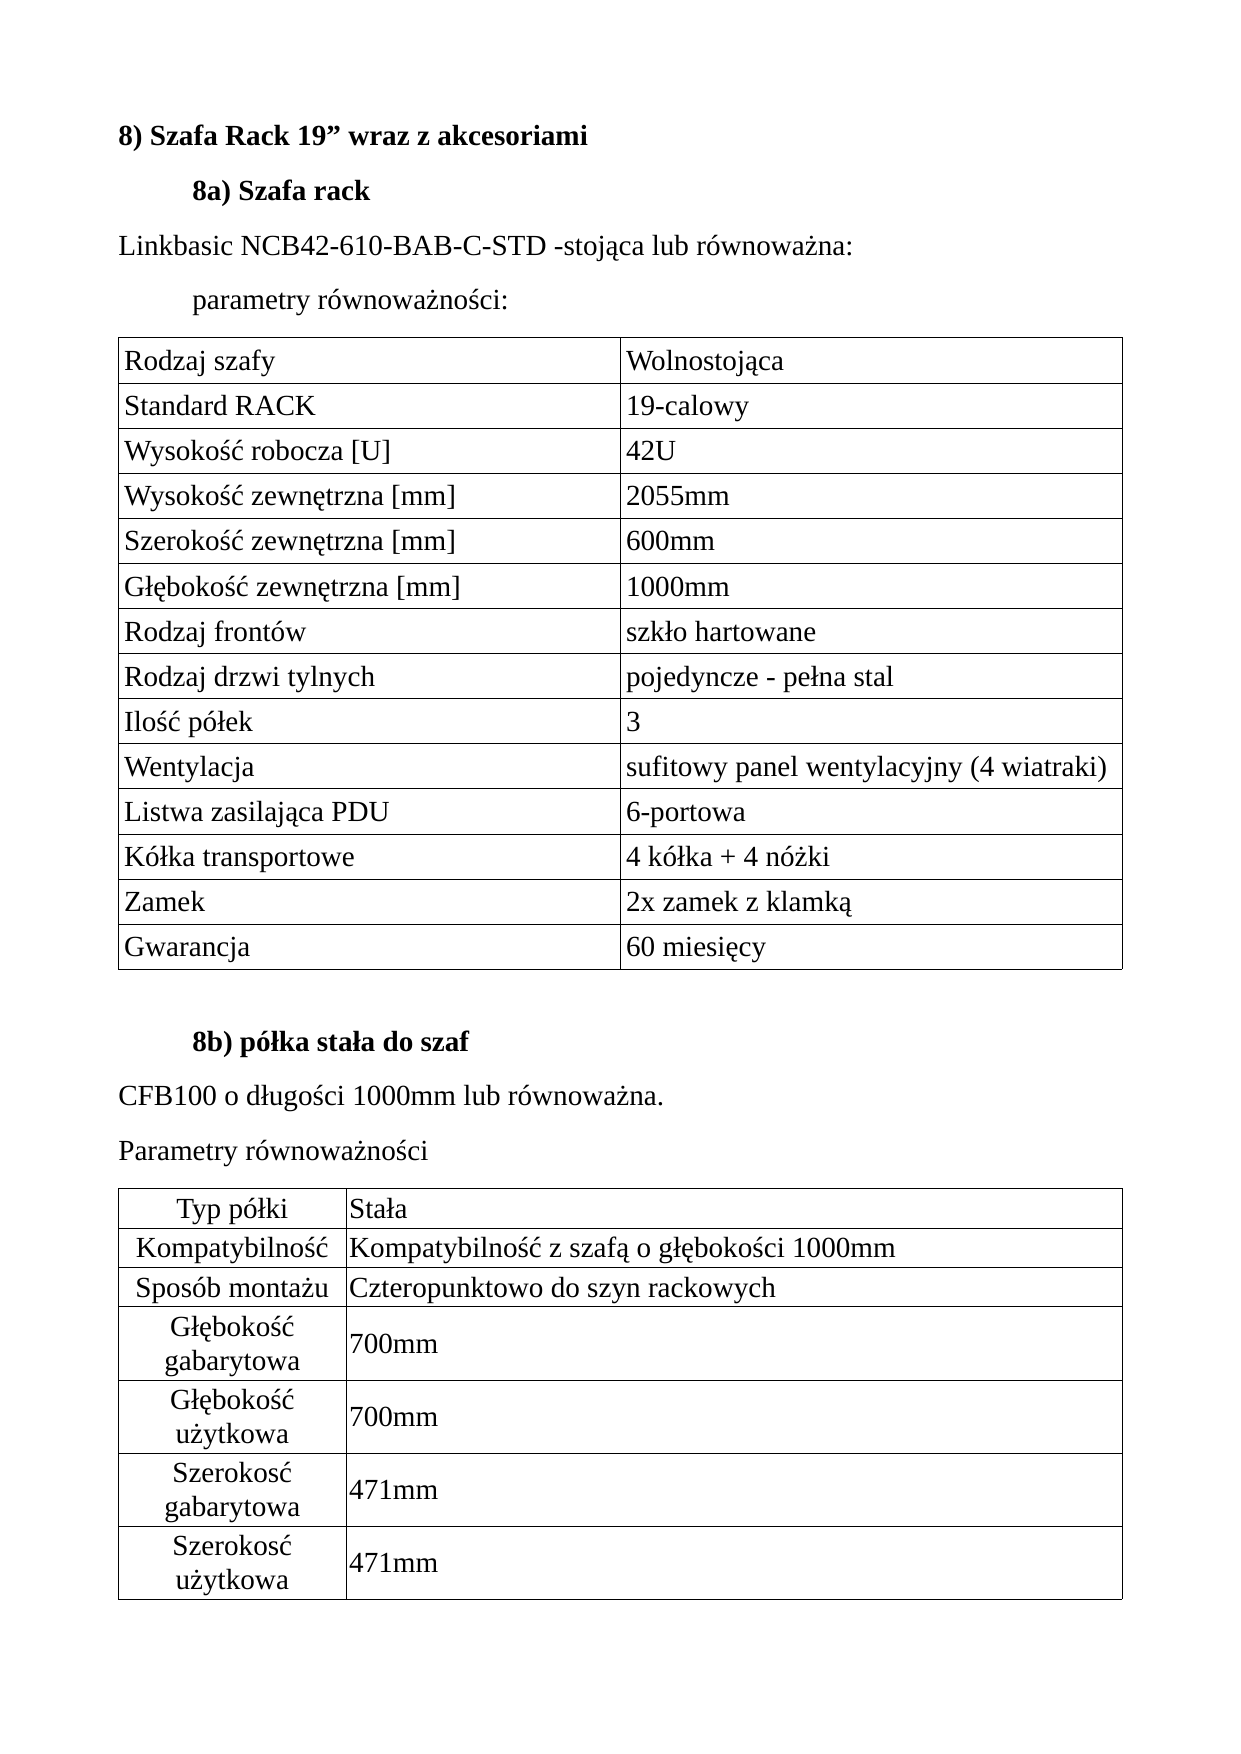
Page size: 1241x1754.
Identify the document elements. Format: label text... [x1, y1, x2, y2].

table_cell Sposób montażu [119, 1268, 346, 1306]
table_cell Czteropunktowo do szyn rackowych [347, 1268, 1122, 1306]
table_cell 3 [621, 699, 1122, 743]
text Parametry równoważności [118, 1133, 1122, 1167]
table_cell 600mm [621, 519, 1122, 563]
table_cell Wysokość zewnętrzna [mm] [119, 474, 620, 518]
text CFB100 o długości 1000mm lub równoważna. [118, 1078, 1122, 1112]
table_cell 1000mm [621, 564, 1122, 608]
table_cell 42U [621, 429, 1122, 473]
table_cell 700mm [347, 1307, 1122, 1379]
table_cell Kompatybilność [119, 1229, 346, 1267]
table_cell Kółka transportowe [119, 835, 620, 878]
table_cell 19-calowy [621, 384, 1122, 427]
table_cell sufitowy panel wentylacyjny (4 wiatraki) [621, 744, 1122, 788]
text 8) Szafa Rack 19” wraz z akcesoriami [118, 118, 1122, 152]
table_cell 60 miesięcy [621, 925, 1122, 969]
table_cell Wentylacja [119, 744, 620, 788]
table_cell Głębokość użytkowa [119, 1381, 346, 1452]
text 8a) Szafa rack [118, 173, 1122, 206]
table_cell Listwa zasilająca PDU [119, 789, 620, 833]
text parametry równoważności: [118, 282, 1122, 316]
table_cell 4 kółka + 4 nóżki [621, 835, 1122, 878]
table_cell Gwarancja [119, 925, 620, 969]
table_cell 2x zamek z klamką [621, 880, 1122, 924]
table_cell 6-portowa [621, 789, 1122, 833]
table_cell Rodzaj drzwi tylnych [119, 654, 620, 698]
table_header Stała [347, 1189, 1122, 1227]
table_cell Rodzaj frontów [119, 609, 620, 653]
table_cell Głębokość zewnętrzna [mm] [119, 564, 620, 608]
table_cell Zamek [119, 880, 620, 924]
table_cell Szerokosć użytkowa [119, 1527, 346, 1598]
table_cell Kompatybilność z szafą o głębokości 1000mm [347, 1229, 1122, 1267]
table_header Rodzaj szafy [119, 338, 620, 382]
table_cell Szerokosć gabarytowa [119, 1454, 346, 1526]
table_cell 700mm [347, 1381, 1122, 1452]
text Linkbasic NCB42-610-BAB-C-STD -stojąca lub równoważna: [118, 228, 1122, 261]
table_cell pojedyncze - pełna stal [621, 654, 1122, 698]
table_cell Głębokość gabarytowa [119, 1307, 346, 1379]
table_header Typ półki [119, 1189, 346, 1227]
table_cell Ilość półek [119, 699, 620, 743]
table_cell 471mm [347, 1454, 1122, 1526]
table_cell 2055mm [621, 474, 1122, 518]
table_header Wolnostojąca [621, 338, 1122, 382]
table_cell Szerokość zewnętrzna [mm] [119, 519, 620, 563]
table_cell 471mm [347, 1527, 1122, 1598]
text 8b) półka stała do szaf [118, 1024, 1122, 1057]
table_cell Standard RACK [119, 384, 620, 427]
table_cell szkło hartowane [621, 609, 1122, 653]
table_cell Wysokość robocza [U] [119, 429, 620, 473]
